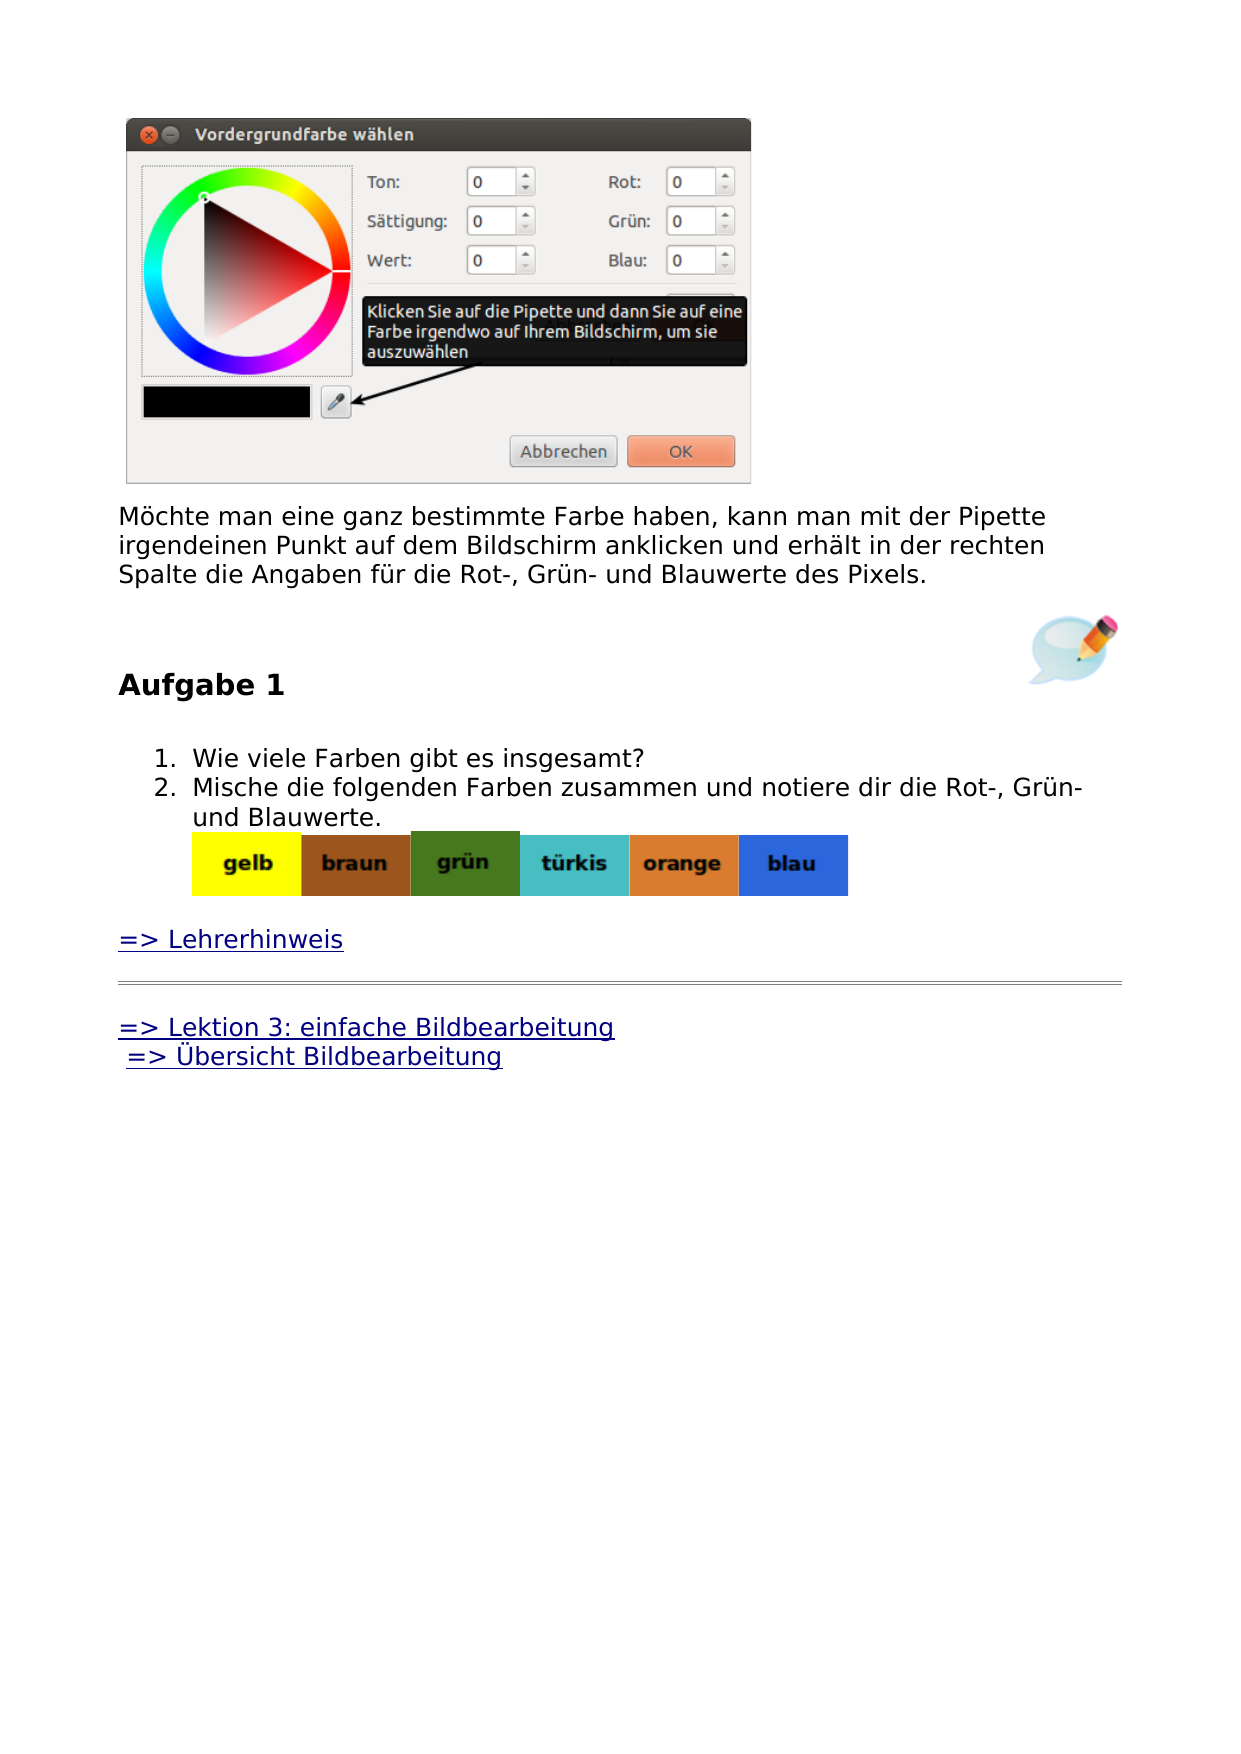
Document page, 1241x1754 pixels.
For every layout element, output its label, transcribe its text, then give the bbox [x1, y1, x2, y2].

picture [192, 831, 849, 896]
list Mische die folgenden Farben zusammen und notiere dir die Rot-, Grün- und Blauwerte. [177, 773, 1122, 896]
text Möchte man eine ganz bestimmte Farbe haben, kann man mit der Pipette irgendeinen Punkt auf dem Bildschirm anklicken und erhält in der rechten Spalte die Angaben für die Rot-, Grün- und Blauwerte des Pixels. [118, 502, 1122, 589]
text => Lehrerhinweis [118, 925, 1122, 954]
picture [1022, 601, 1123, 702]
subtitle Aufgabe 1 [118, 668, 1022, 702]
list Wie viele Farben gibt es insgesamt? [177, 744, 1122, 773]
text => Lektion 3: einfache Bildbearbeitung => Übersicht Bildbearbeitung [118, 1013, 1122, 1072]
picture [126, 118, 752, 484]
